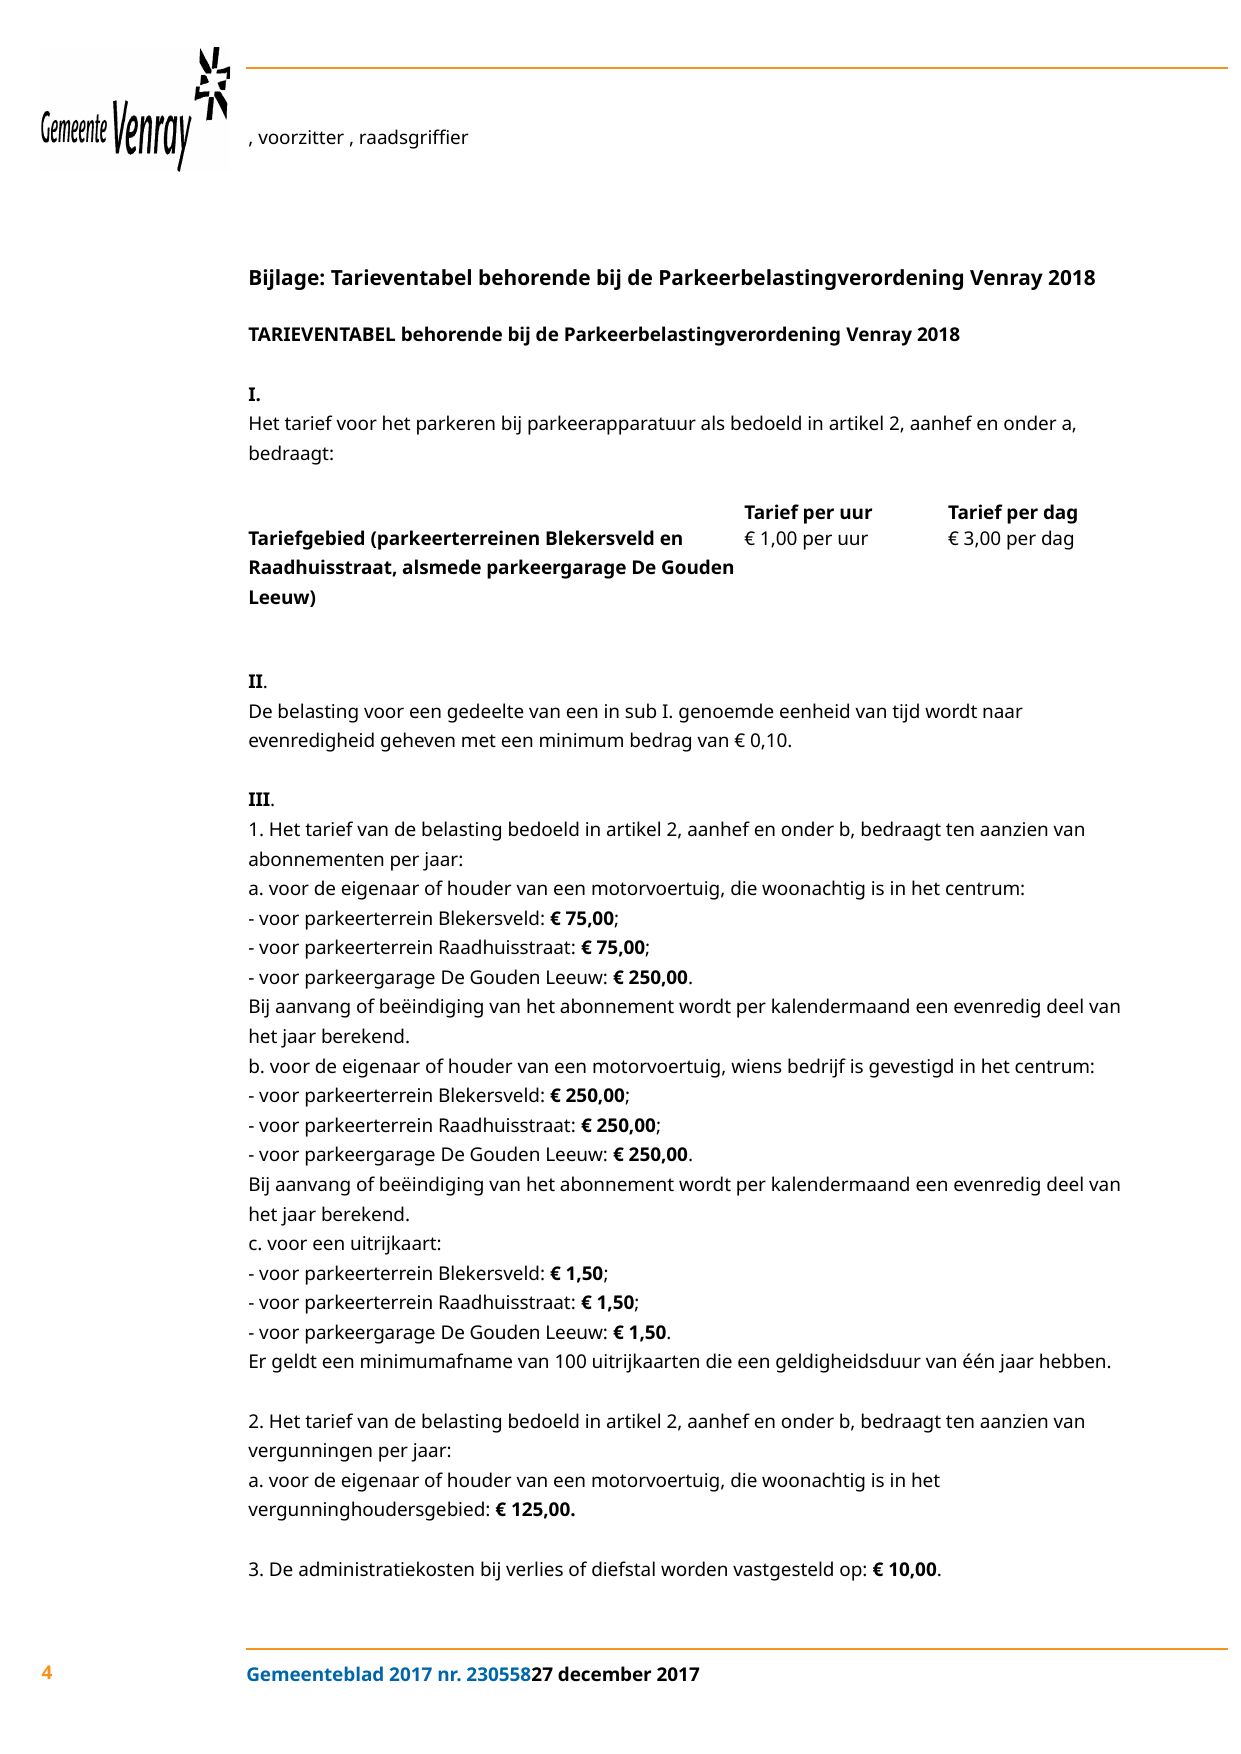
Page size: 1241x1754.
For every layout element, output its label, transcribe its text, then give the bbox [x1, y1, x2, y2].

text - voor parkeerterrein Blekersveld: € 250,00; [248, 1082, 1152, 1108]
text TARIEVENTABEL behorende bij de Parkeerbelastingverordening Venray 2018 [248, 322, 1152, 347]
table_cell Tariefgebied (parkeerterreinen Blekersveld en Raadhuisstraat, alsmede parkeergarage De Gouden Leeuw) [248, 525, 744, 610]
text b. voor de eigenaar of houder van een motorvoertuig, wiens bedrijf is gevestigd in het centrum: [248, 1053, 1152, 1079]
table_cell [948, 610, 1152, 636]
table_header [248, 499, 744, 525]
text c. voor een uitrijkaart: [248, 1230, 1152, 1256]
picture [41, 47, 231, 172]
text De belasting voor een gedeelte van een in sub I. genoemde eenheid van tijd wordt naar evenredigheid geheven met een minimum bedrag van € 0,10. [248, 698, 1152, 753]
text - voor parkeerterrein Raadhuisstraat: € 1,50; [248, 1289, 1152, 1315]
text - voor parkeerterrein Raadhuisstraat: € 250,00; [248, 1112, 1152, 1138]
table_cell [744, 610, 948, 636]
text II. [248, 668, 1152, 694]
text Bijlage: Tarieventabel behorende bij de Parkeerbelastingverordening Venray 2018 [248, 263, 1152, 292]
text I. [248, 381, 1152, 406]
text - voor parkeergarage De Gouden Leeuw: € 250,00. [248, 1142, 1152, 1167]
text 2. Het tarief van de belasting bedoeld in artikel 2, aanhef en onder b, bedraagt ten aanzien van vergunningen per jaar: [248, 1408, 1152, 1463]
table_header Tarief per dag [948, 499, 1152, 525]
text - voor parkeerterrein Raadhuisstraat: € 75,00; [248, 934, 1152, 960]
table_header Tarief per uur [744, 499, 948, 525]
text , voorzitter , raadsgriffier [248, 124, 1152, 150]
table_cell € 1,00 per uur [744, 525, 948, 610]
text Het tarief voor het parkeren bij parkeerapparatuur als bedoeld in artikel 2, aanhef en onder a, bedraagt: [248, 410, 1152, 466]
table_cell [248, 610, 744, 636]
text a. voor de eigenaar of houder van een motorvoertuig, die woonachtig is in het vergunninghoudersgebied: € 125,00. [248, 1467, 1152, 1522]
text Bij aanvang of beëindiging van het abonnement wordt per kalendermaand een evenredig deel van het jaar berekend. [248, 1171, 1152, 1227]
text - voor parkeerterrein Blekersveld: € 75,00; [248, 905, 1152, 931]
text III. [248, 787, 1152, 812]
text Bij aanvang of beëindiging van het abonnement wordt per kalendermaand een evenredig deel van het jaar berekend. [248, 994, 1152, 1049]
text - voor parkeerterrein Blekersveld: € 1,50; [248, 1260, 1152, 1286]
text - voor parkeergarage De Gouden Leeuw: € 250,00. [248, 964, 1152, 990]
text 1. Het tarief van de belasting bedoeld in artikel 2, aanhef en onder b, bedraagt ten aanzien van abonnementen per jaar: [248, 816, 1152, 872]
text 3. De administratiekosten bij verlies of diefstal worden vastgesteld op: € 10,00. [248, 1556, 1152, 1582]
text a. voor de eigenaar of houder van een motorvoertuig, die woonachtig is in het centrum: [248, 875, 1152, 901]
text Er geldt een minimumafname van 100 uitrijkaarten die een geldigheidsduur van één jaar hebben. [248, 1349, 1152, 1374]
table_cell € 3,00 per dag [948, 525, 1152, 610]
text - voor parkeergarage De Gouden Leeuw: € 1,50. [248, 1319, 1152, 1345]
